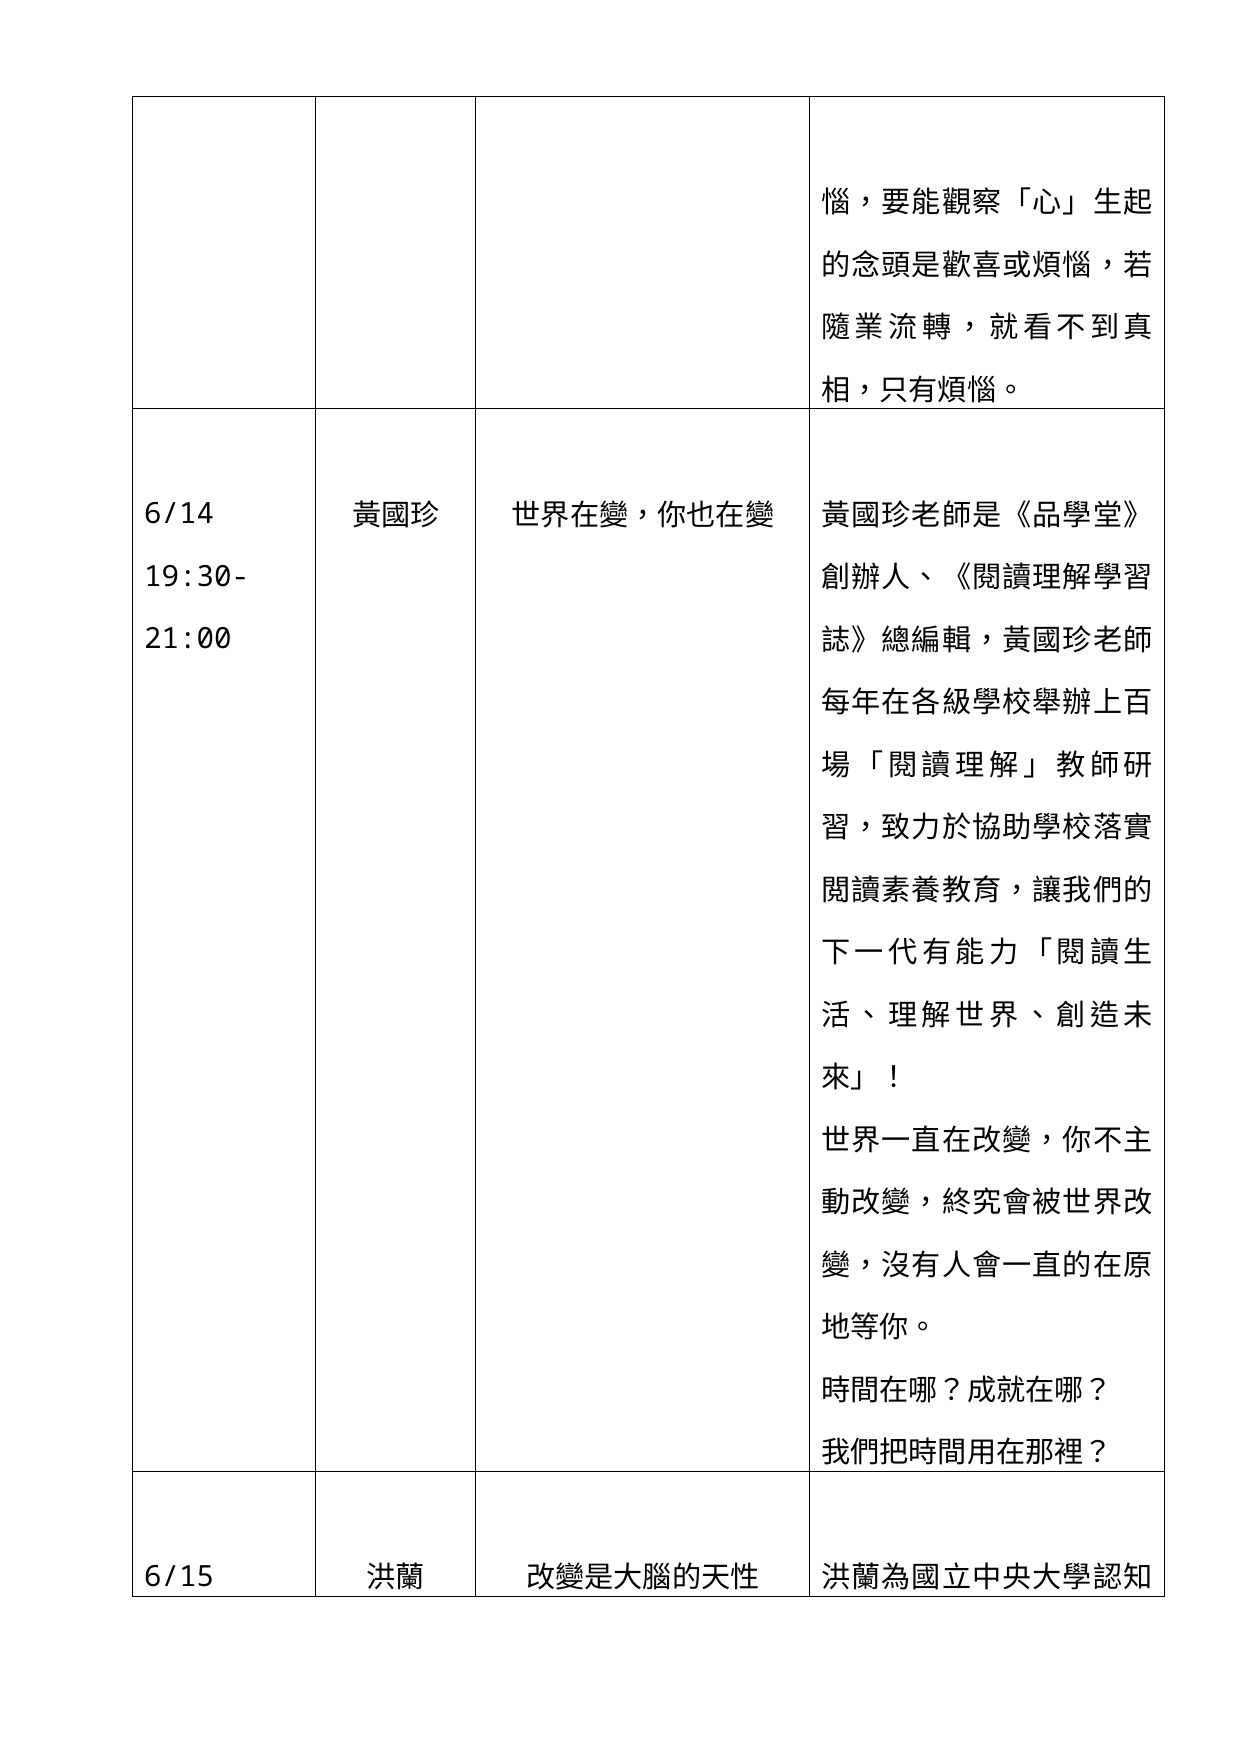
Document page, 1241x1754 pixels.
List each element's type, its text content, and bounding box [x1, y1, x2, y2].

table_cell [316, 97, 475, 408]
table_cell 世界在變，你也在變 [476, 409, 809, 1471]
table_cell 惱，要能觀察「心」生起的念頭是歡喜或煩惱，若隨業流轉，就看不到真相，只有煩惱。 [810, 97, 1164, 408]
table_cell 黃國珍 [316, 409, 475, 1471]
table_cell 6/14 19:30-21:00 [133, 409, 315, 1471]
table_cell [133, 97, 315, 408]
table_cell 黃國珍老師是《品學堂》創辦人、《閱讀理解學習誌》總編輯，黃國珍老師每年在各級學校舉辦上百場「閱讀理解」教師研習，致力於協助學校落實閲讀素養教育，讓我們的下一代有能力「閱讀生活、理解世界、創造未來」！ 世界一直在改變，你不主動改變，終究會被世界改變，沒有人會一直的在原地等你。 時間在哪？成就在哪？ 我們把時間用在那裡？ [810, 409, 1164, 1471]
table_cell [476, 97, 809, 408]
table_cell 洪蘭為國立中央大學認知 [810, 1472, 1164, 1596]
table_cell 洪蘭 [316, 1472, 475, 1596]
table_cell 改變是大腦的天性 [476, 1472, 809, 1596]
table_cell 6/15 [133, 1472, 315, 1596]
